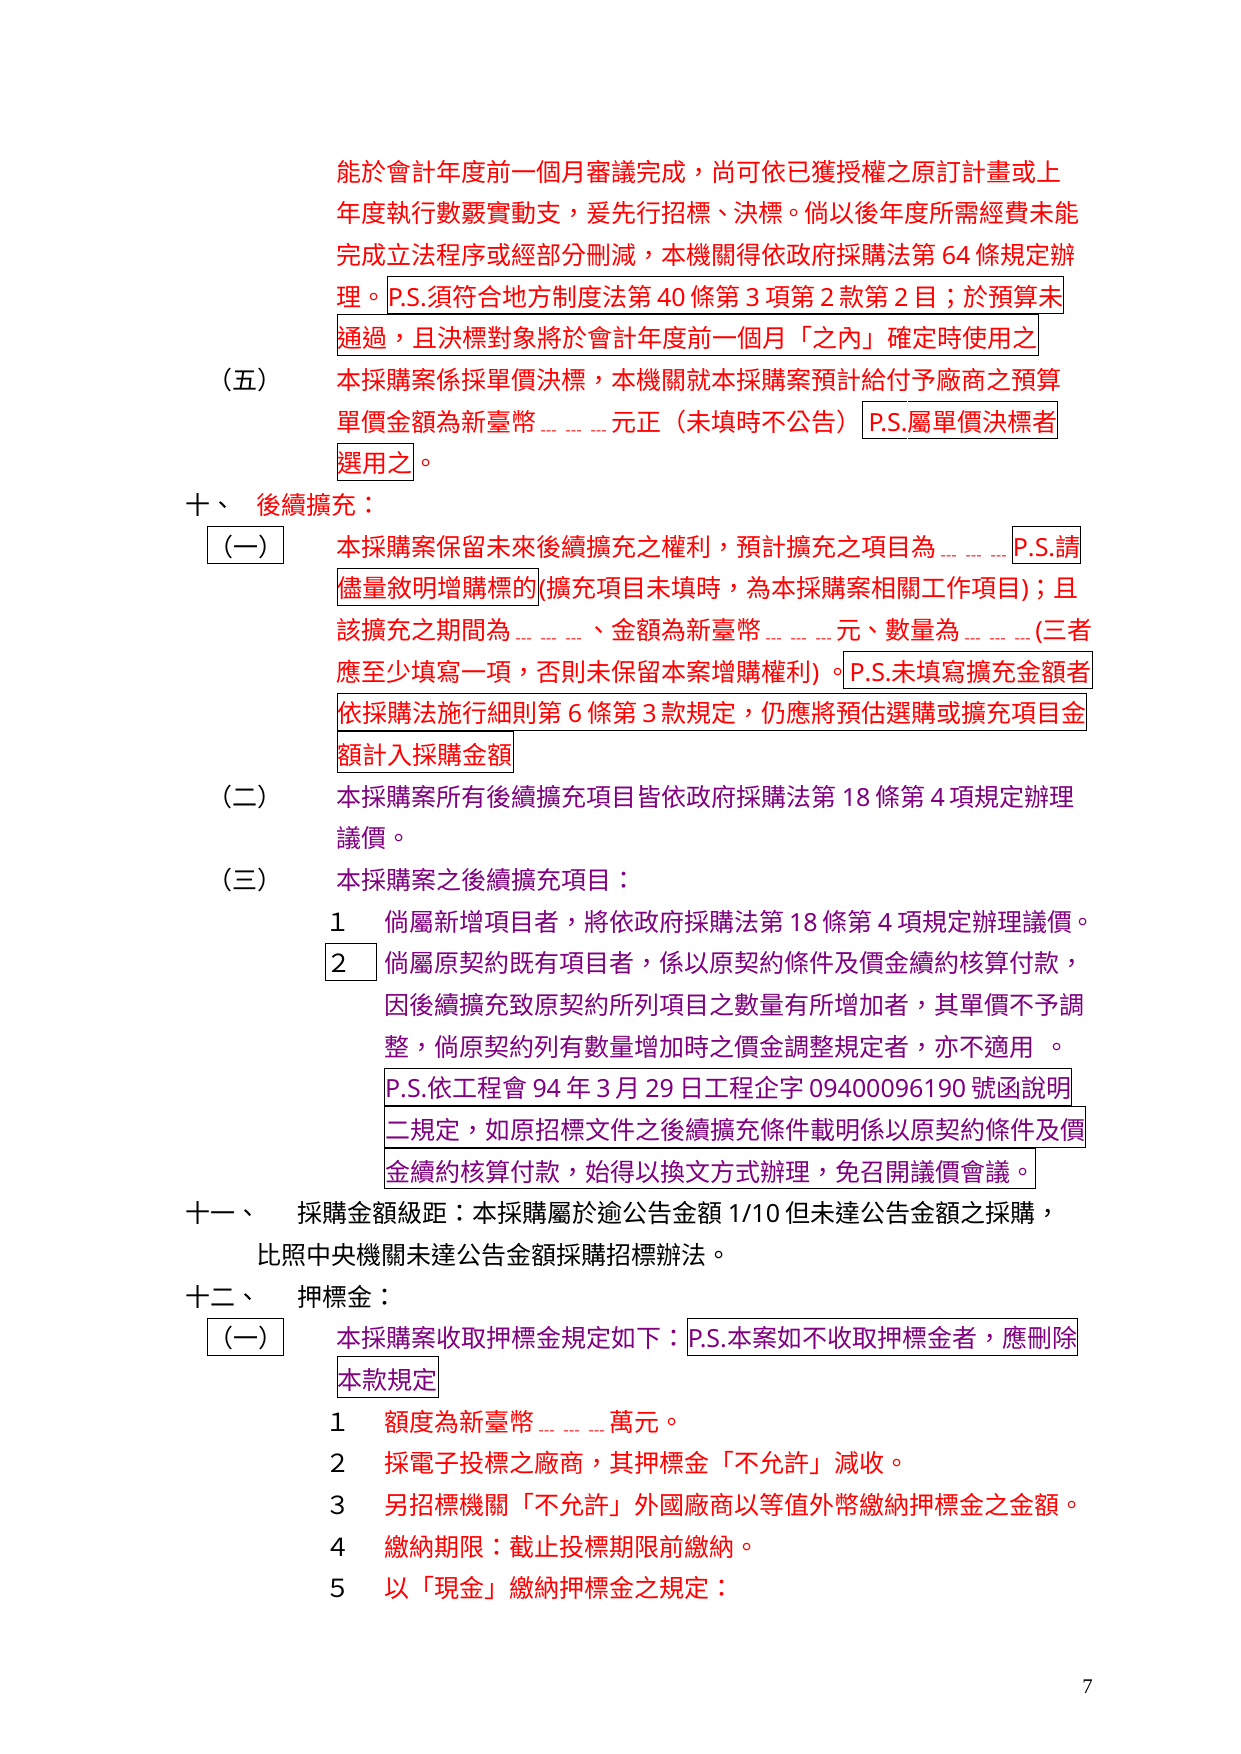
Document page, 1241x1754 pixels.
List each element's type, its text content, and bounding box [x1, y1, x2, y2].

subtitle 後續擴充： [185, 481, 1079, 523]
subtitle 本採購案保留未來後續擴充之權利，預計擴充之項目為﹍﹍﹍P.S.請儘量敘明增購標的(擴充項目未填時，為本採購案相關工作項目)；且該擴充之期間為﹍﹍﹍、金額為新臺幣﹍﹍﹍元、數量為﹍﹍﹍(三者應至少填寫一項，否則未保留本案增購權利) 。 P.S.未填寫擴充金額者，依採購法施行細則第6條第3款規定，仍應將預估選購或擴充項目金額計入採購金額 [338, 694, 1086, 730]
subtitle 繳納期限：截止投標期限前繳納。 [325, 1523, 1092, 1564]
subtitle 本採購案所有後續擴充項目皆依政府採購法第18條第4項規定辦理議價。 [207, 773, 1092, 856]
subtitle 押標金： [185, 1273, 1079, 1314]
subtitle 本採購案之後續擴充項目： [207, 856, 1092, 898]
subtitle 倘屬新增項目者，將依政府採購法第18條第4項規定辦理議價。 [325, 898, 1092, 939]
subtitle 本採購案保留未來後續擴充之權利，預計擴充之項目為﹍﹍﹍P.S.請儘量敘明增購標的(擴充項目未填時，為本採購案相關工作項目)；且該擴充之期間為﹍﹍﹍、金額為新臺幣﹍﹍﹍元、數量為﹍﹍﹍(三者應至少填寫一項，否則未保留本案增購權利) 。 P.S.未填寫擴充金額者，依採購法施行細則第6條第3款規定，仍應將預估選購或擴充項目金額計入採購金額 [844, 652, 1092, 688]
subtitle 以「現金」繳納押標金之規定： [325, 1564, 1092, 1606]
subtitle 額度為新臺幣﹍﹍﹍萬元。 [325, 1398, 1092, 1439]
subtitle 能於會計年度前一個月審議完成，尚可依已獲授權之原訂計畫或上年度執行數覈實動支，爰先行招標、決標。倘以後年度所需經費未能完成立法程序或經部分刪減，本機關得依政府採購法第64條規定辦理。P.S.須符合地方制度法第40條第3項第2款第2目；於預算未通過，且決標對象將於會計年度前一個月「之內」確定時使用之 [207, 148, 1079, 356]
subtitle 倘屬原契約既有項目者，係以原契約條件及價金續約核算付款，因後續擴充致原契約所列項目之數量有所增加者，其單價不予調整，倘原契約列有數量增加時之價金調整規定者，亦不適用。P.S.依工程會94年3月29日工程企字09400096190號函說明二規定，如原招標文件之後續擴充條件載明係以原契約條件及價金續約核算付款，始得以換文方式辦理，免召開議價會議。 [325, 939, 1092, 1189]
subtitle 本採購案保留未來後續擴充之權利，預計擴充之項目為﹍﹍﹍P.S.請儘量敘明增購標的(擴充項目未填時，為本採購案相關工作項目)；且該擴充之期間為﹍﹍﹍、金額為新臺幣﹍﹍﹍元、數量為﹍﹍﹍(三者應至少填寫一項，否則未保留本案增購權利) 。 P.S.未填寫擴充金額者，依採購法施行細則第6條第3款規定，仍應將預估選購或擴充項目金額計入採購金額 [207, 523, 1092, 773]
subtitle 另招標機關「不允許」外國廠商以等值外幣繳納押標金之金額。 [325, 1481, 1092, 1523]
subtitle 採購金額級距：本採購屬於逾公告金額1/10但未達公告金額之採購，比照中央機關未達公告金額採購招標辦法。 [185, 1189, 1079, 1273]
subtitle 本採購案保留未來後續擴充之權利，預計擴充之項目為﹍﹍﹍P.S.請儘量敘明增購標的(擴充項目未填時，為本採購案相關工作項目)；且該擴充之期間為﹍﹍﹍、金額為新臺幣﹍﹍﹍元、數量為﹍﹍﹍(三者應至少填寫一項，否則未保留本案增購權利) 。 P.S.未填寫擴充金額者，依採購法施行細則第6條第3款規定，仍應將預估選購或擴充項目金額計入採購金額 [338, 732, 513, 772]
subtitle 採電子投標之廠商，其押標金「不允許」減收。 [325, 1439, 1092, 1481]
subtitle 本採購案收取押標金規定如下：P.S.本案如不收取押標金者，應刪除本款規定 [207, 1314, 1092, 1398]
subtitle 本採購案係採單價決標，本機關就本採購案預計給付予廠商之預算單價金額為新臺幣﹍﹍﹍元正（未填時不公告） P.S.屬單價決標者選用之。 [207, 356, 1079, 481]
